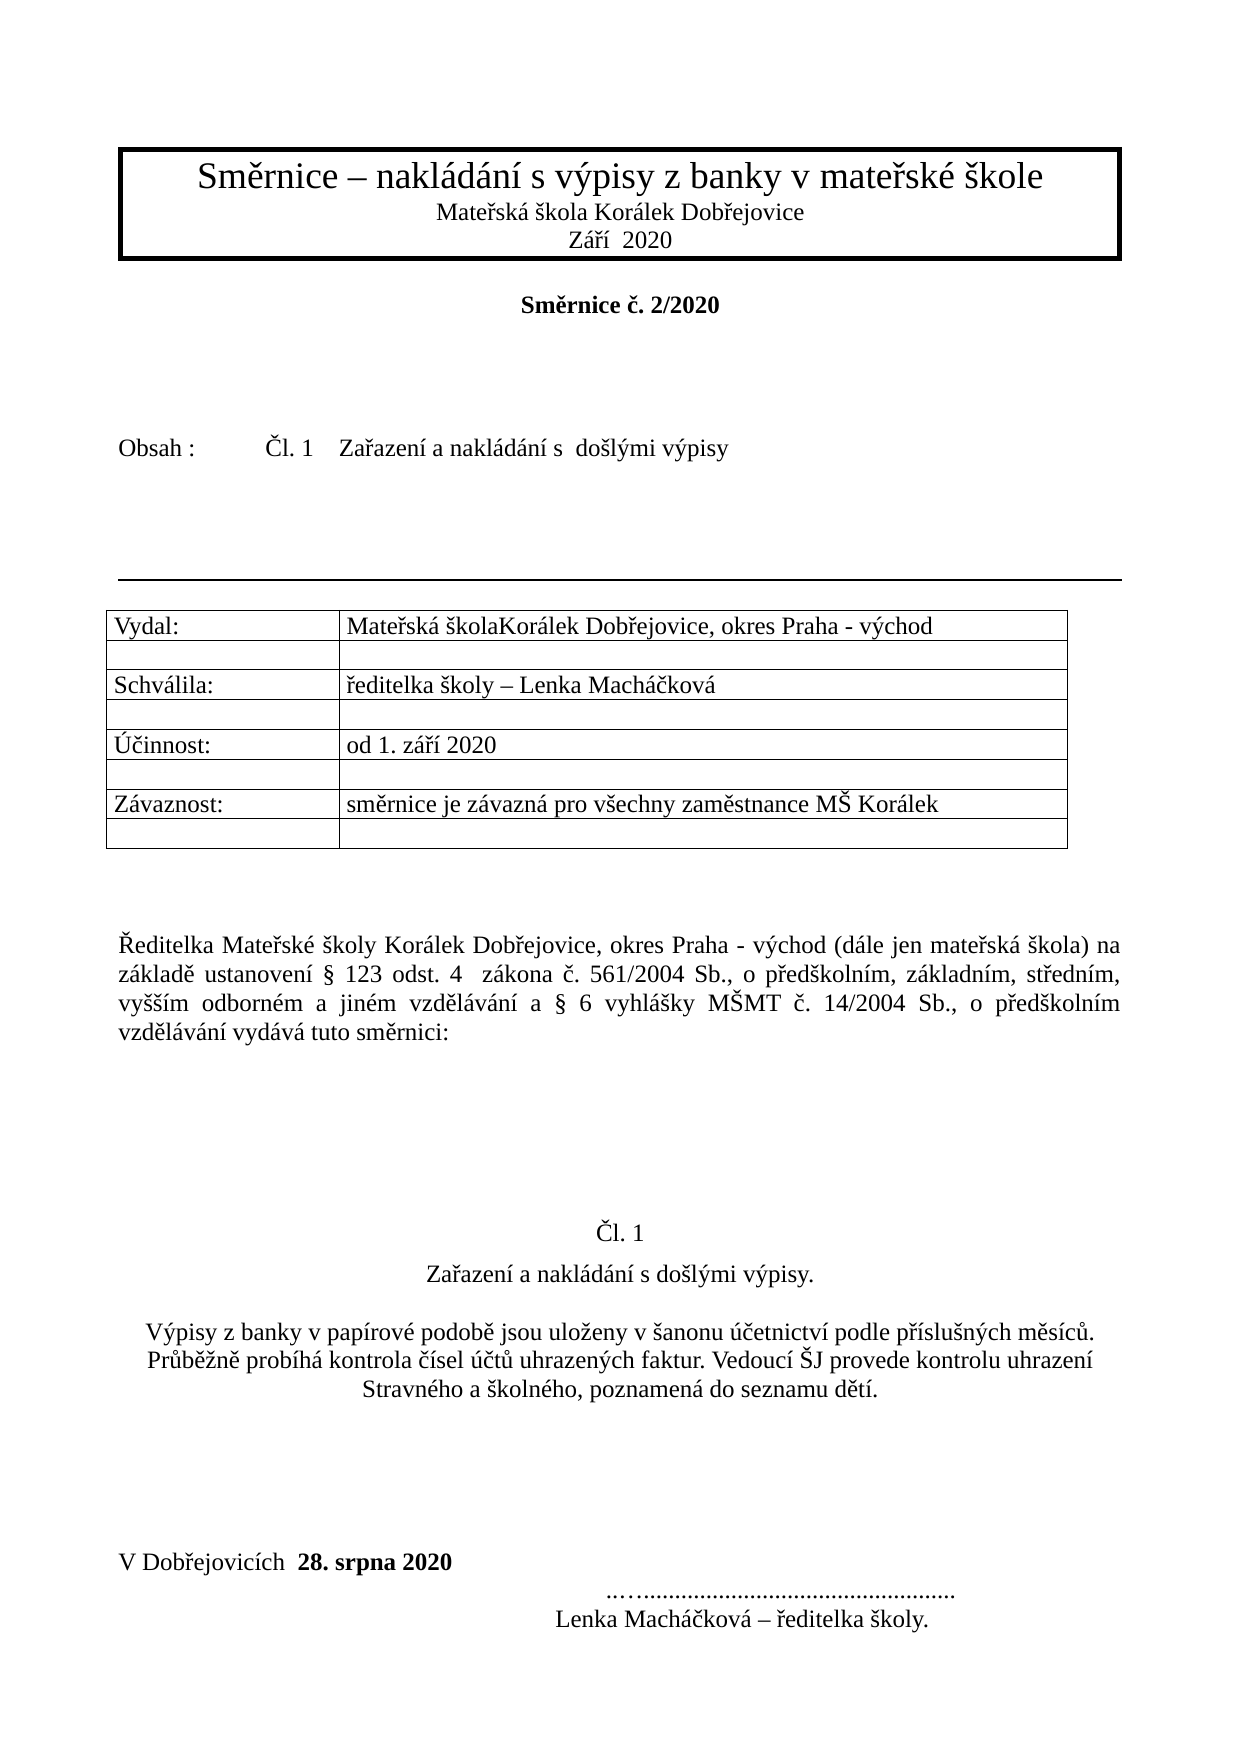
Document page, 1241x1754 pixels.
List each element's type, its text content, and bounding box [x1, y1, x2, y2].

text V Dobřejovicích 28. srpna 2020 [118, 1547, 1122, 1576]
text Zařazení a nakládání s došlými výpisy. [118, 1259, 1122, 1288]
table_cell Závaznost: [107, 790, 339, 818]
table_header Mateřská školaKorálek Dobřejovice, okres Praha - východ [340, 611, 1067, 639]
text Směrnice – nakládání s výpisy z banky v mateřské škole [123, 152, 1117, 190]
table_header Vydal: [107, 611, 339, 639]
text Průběžně probíhá kontrola čísel účtů uhrazených faktur. Vedoucí ŠJ provede kontrolu uhrazení [118, 1346, 1122, 1374]
table_cell [340, 641, 1067, 669]
text Lenka Macháčková – ředitelka školy. [118, 1604, 1122, 1633]
text ..….................................................. [118, 1576, 1122, 1604]
table_cell Účinnost: [107, 730, 339, 759]
table_cell [107, 641, 339, 669]
table_cell [340, 819, 1067, 848]
text Výpisy z banky v papírové podobě jsou uloženy v šanonu účetnictví podle příslušných měsíců. [118, 1317, 1122, 1346]
text Obsah : Čl. 1 Zařazení a nakládání s došlými výpisy [118, 433, 1122, 462]
text Směrnice č. 2/2020 [118, 290, 1122, 318]
table_cell od 1. září 2020 [340, 730, 1067, 759]
table_cell [340, 760, 1067, 788]
table_cell [107, 760, 339, 788]
text Mateřská škola Korálek Dobřejovice [123, 190, 1117, 219]
table_cell směrnice je závazná pro všechny zaměstnance MŠ Korálek [340, 790, 1067, 818]
table_cell [340, 700, 1067, 729]
text Ředitelka Mateřské školy Korálek Dobřejovice, okres Praha - východ (dále jen mateřská škola) na základě ustanovení § 123 odst. 4 zákona č. 561/2004 Sb., o předškolním, základním, středním, vyšším odborném a jiném vzdělávání a § 6 vyhlášky MŠMT č. 14/2004 Sb., o předškolním vzdělávání vydává tuto směrnici: [118, 931, 1122, 1046]
table_cell [107, 700, 339, 729]
table_cell Schválila: [107, 670, 339, 699]
text Stravného a školného, poznamená do seznamu dětí. [118, 1374, 1122, 1403]
text Čl. 1 [118, 1218, 1122, 1247]
table_cell [107, 819, 339, 848]
table_cell ředitelka školy – Lenka Macháčková [340, 670, 1067, 699]
text Září 2020 [123, 219, 1117, 256]
